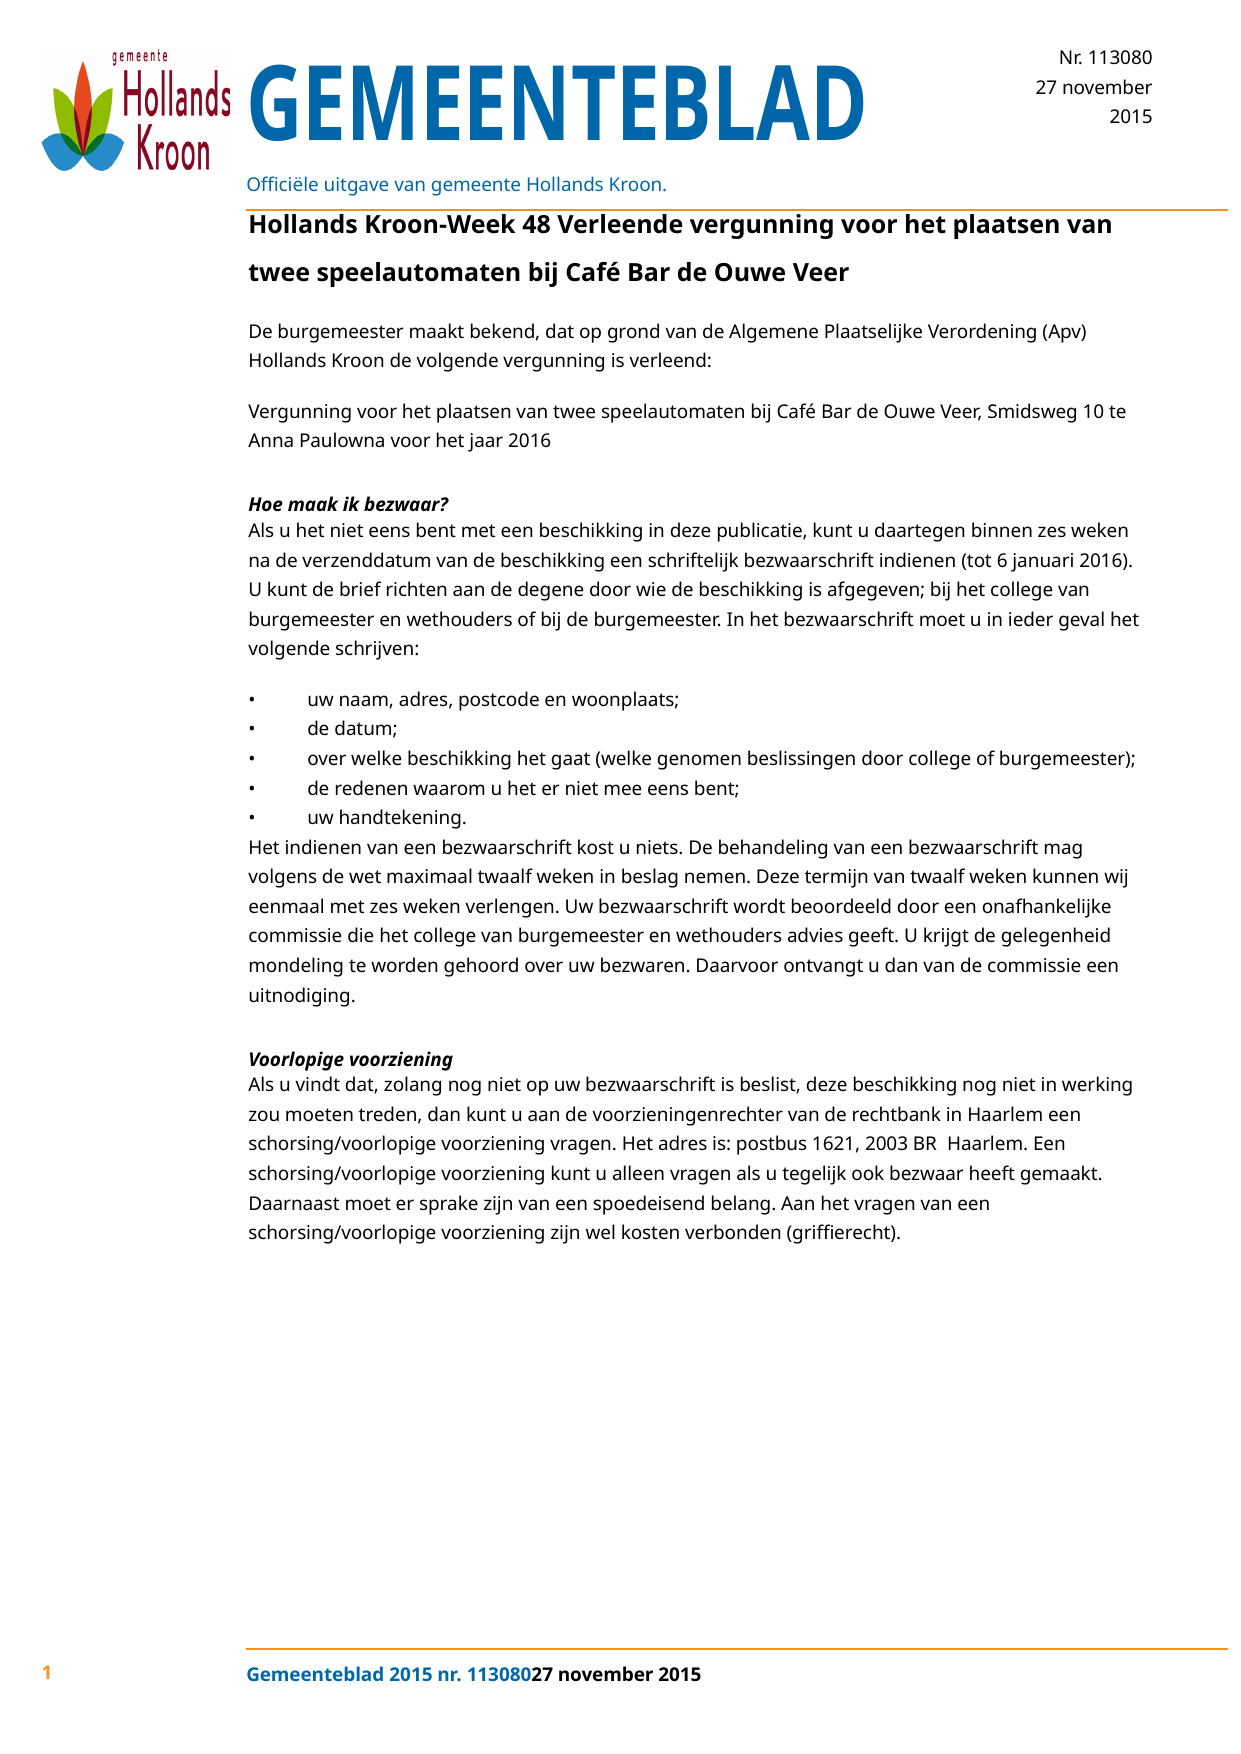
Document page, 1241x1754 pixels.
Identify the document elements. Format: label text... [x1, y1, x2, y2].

text Hollands Kroon-Week 48 Verleende vergunning voor het plaatsen van twee speelautomaten bij Café Bar de Ouwe Veer [248, 211, 1152, 288]
picture [41, 47, 231, 172]
list over welke beschikking het gaat (welke genomen beslissingen door college of burgemeester); [248, 745, 1152, 771]
list uw handtekening. [248, 804, 1152, 830]
list uw naam, adres, postcode en woonplaats; [248, 686, 1152, 712]
text Het indienen van een bezwaarschrift kost u niets. De behandeling van een bezwaarschrift mag volgens de wet maximaal twaalf weken in beslag nemen. Deze termijn van twaalf weken kunnen wij eenmaal met zes weken verlengen. Uw bezwaarschrift wordt beoordeeld door een onafhankelijke commissie die het college van burgemeester en wethouders advies geeft. U krijgt de gelegenheid mondeling te worden gehoord over uw bezwaren. Daarvoor ontvangt u dan van de commissie een uitnodiging. [248, 834, 1152, 1007]
list de datum; [248, 716, 1152, 741]
text Als u het niet eens bent met een beschikking in deze publicatie, kunt u daartegen binnen zes weken na de verzenddatum van de beschikking een schriftelijk bezwaarschrift indienen (tot 6 januari 2016). U kunt de brief richten aan de degene door wie de beschikking is afgegeven; bij het college van burgemeester en wethouders of bij de burgemeester. In het bezwaarschrift moet u in ieder geval het volgende schrijven: [248, 517, 1152, 661]
text Vergunning voor het plaatsen van twee speelautomaten bij Café Bar de Ouwe Veer, Smidsweg 10 te Anna Paulowna voor het jaar 2016 [248, 398, 1152, 453]
text Hoe maak ik bezwaar? [248, 491, 1152, 517]
text De burgemeester maakt bekend, dat op grond van de Algemene Plaatselijke Verordening (Apv) Hollands Kroon de volgende vergunning is verleend: [248, 318, 1152, 373]
text Voorlopige voorziening [248, 1046, 1152, 1071]
text Als u vindt dat, zolang nog niet op uw bezwaarschrift is beslist, deze beschikking nog niet in werking zou moeten treden, dan kunt u aan de voorzieningenrechter van de rechtbank in Haarlem een schorsing/voorlopige voorziening vragen. Het adres is: postbus 1621, 2003 BR Haarlem. Een schorsing/voorlopige voorziening kunt u alleen vragen als u tegelijk ook bezwaar heeft gemaakt. Daarnaast moet er sprake zijn van een spoedeisend belang. Aan het vragen van een schorsing/voorlopige voorziening zijn wel kosten verbonden (griffierecht). [248, 1071, 1152, 1245]
list de redenen waarom u het er niet mee eens bent; [248, 775, 1152, 800]
